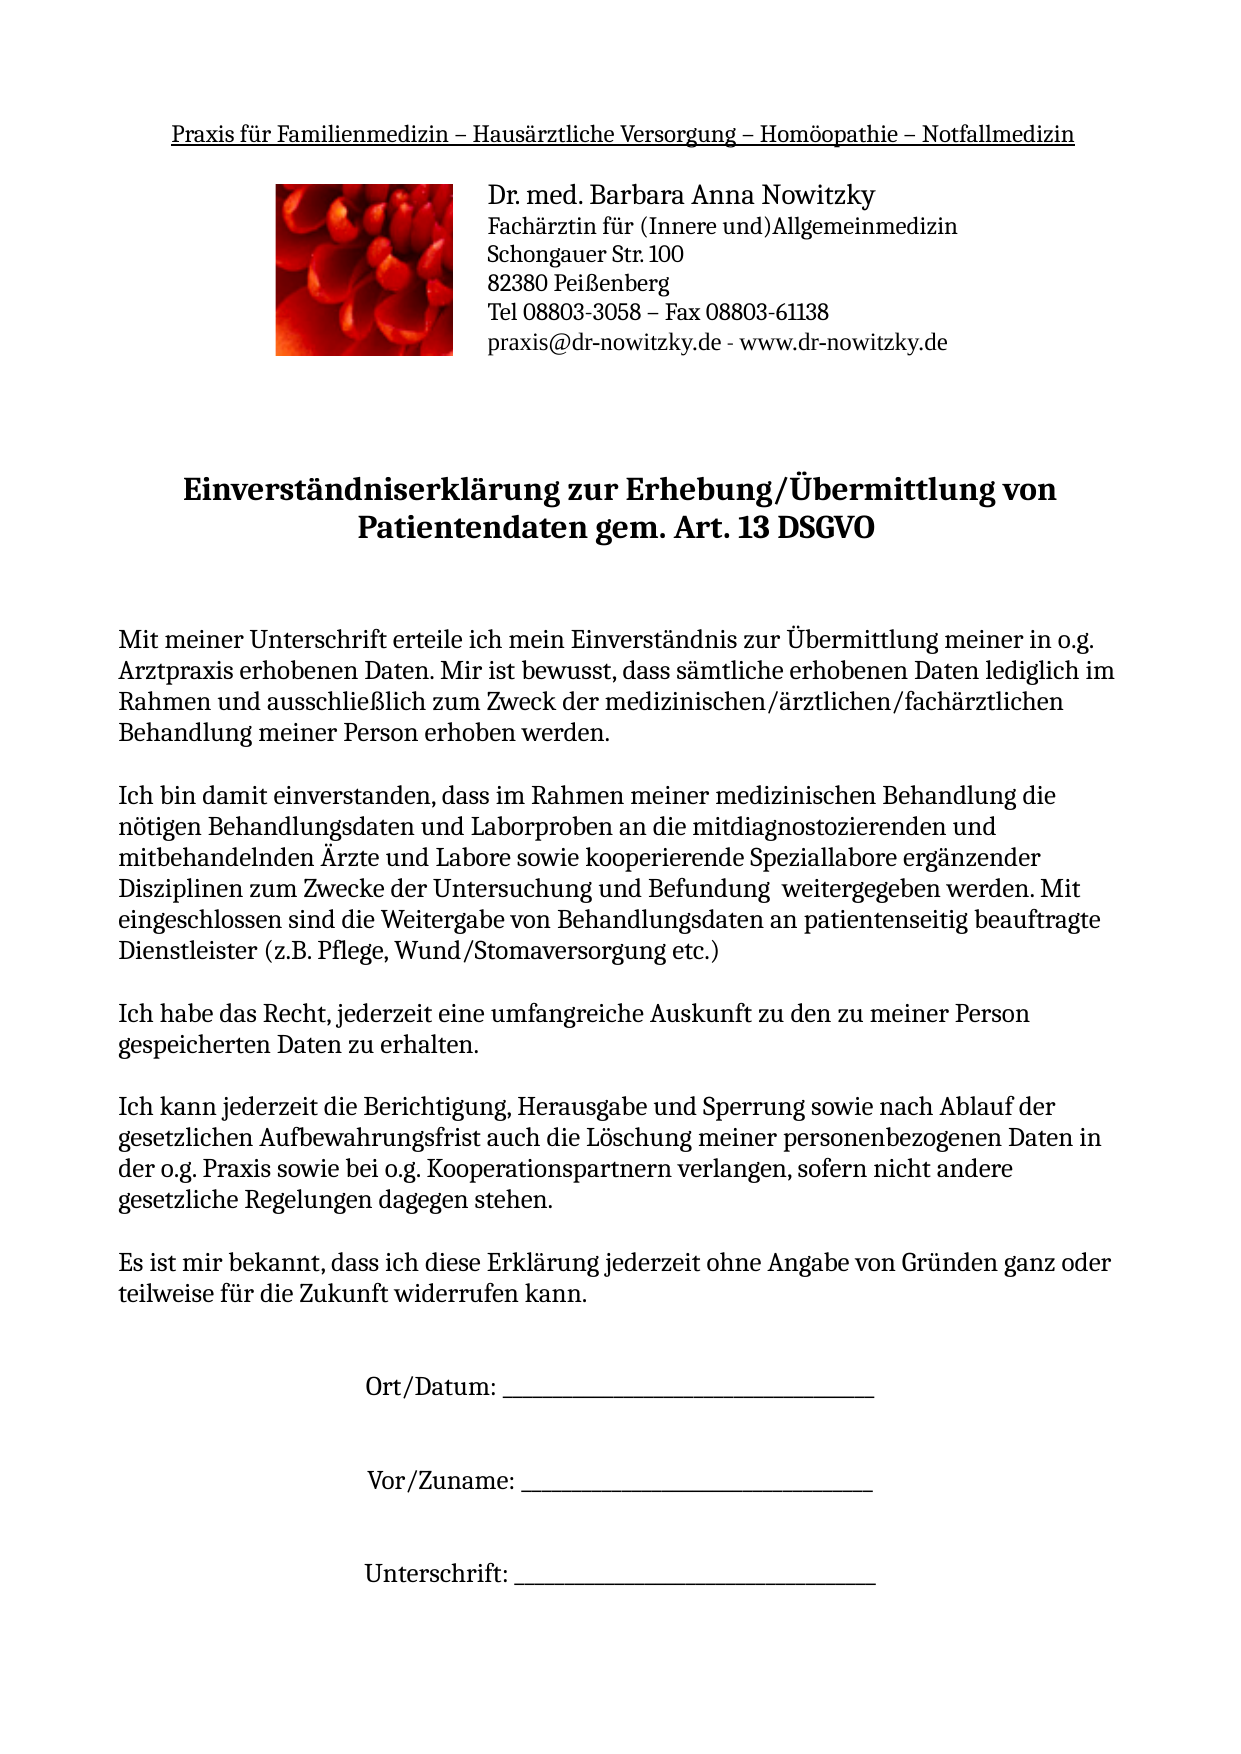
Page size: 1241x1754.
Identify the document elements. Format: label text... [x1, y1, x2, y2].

text [118, 327, 275, 356]
picture [275, 184, 453, 356]
text Vor/Zuname: ___________________________________ [118, 1465, 1122, 1496]
text Ich kann jederzeit die Berichtigung, Herausgabe und Sperrung sowie nach Ablauf der gesetzlichen Aufbewahrungsfrist auch die Löschung meiner personenbezogenen Daten in der o.g. Praxis sowie bei o.g. Kooperationspartnern verlangen, sofern nicht andere gesetzliche Regelungen dagegen stehen. [118, 1091, 1122, 1216]
text Ort/Datum: _____________________________________ [118, 1371, 1122, 1403]
text 82380 Peißenberg [453, 269, 1122, 298]
text Schongauer Str. 100 [453, 240, 1122, 269]
text Einverständniserklärung zur Erhebung/Übermittlung von Patientendaten gem. Art. 13 DSGVO [118, 471, 1122, 547]
text Praxis für Familienmedizin – Hausärztliche Versorgung – Homöopathie – Notfallmedizin [118, 118, 1122, 149]
text [118, 212, 275, 240]
text Fachärztin für (Innere und)Allgemeinmedizin [453, 212, 1122, 240]
text praxis@dr-nowitzky.de - www.dr-nowitzky.de [453, 327, 1122, 356]
text [118, 240, 275, 269]
text Mit meiner Unterschrift erteile ich mein Einverständnis zur Übermittlung meiner in o.g. Arztpraxis erhobenen Daten. Mir ist bewusst, dass sämtliche erhobenen Daten lediglich im Rahmen und ausschließlich zum Zweck der medizinischen/ärztlichen/fachärztlichen Behandlung meiner Person erhoben werden. [118, 624, 1122, 748]
text Ich habe das Recht, jederzeit eine umfangreiche Auskunft zu den zu meiner Person gespeicherten Daten zu erhalten. [118, 998, 1122, 1060]
text [118, 298, 275, 327]
text [118, 269, 275, 298]
text Ich bin damit einverstanden, dass im Rahmen meiner medizinischen Behandlung die nötigen Behandlungsdaten und Laborproben an die mitdiagnostozierenden und mitbehandelnden Ärzte und Labore sowie kooperierende Speziallabore ergänzender Disziplinen zum Zwecke der Untersuchung und Befundung weitergegeben werden. Mit eingeschlossen sind die Weitergabe von Behandlungsdaten an patientenseitig beauftragte Dienstleister (z.B. Pflege, Wund/Stomaversorgung etc.) [118, 780, 1122, 967]
text Unterschrift: ____________________________________ [118, 1558, 1122, 1589]
text Dr. med. Barbara Anna Nowitzky [118, 178, 1122, 212]
text Tel 08803-3058 – Fax 08803-61138 [453, 298, 1122, 327]
text Es ist mir bekannt, dass ich diese Erklärung jederzeit ohne Angabe von Gründen ganz oder teilweise für die Zukunft widerrufen kann. [118, 1247, 1122, 1309]
